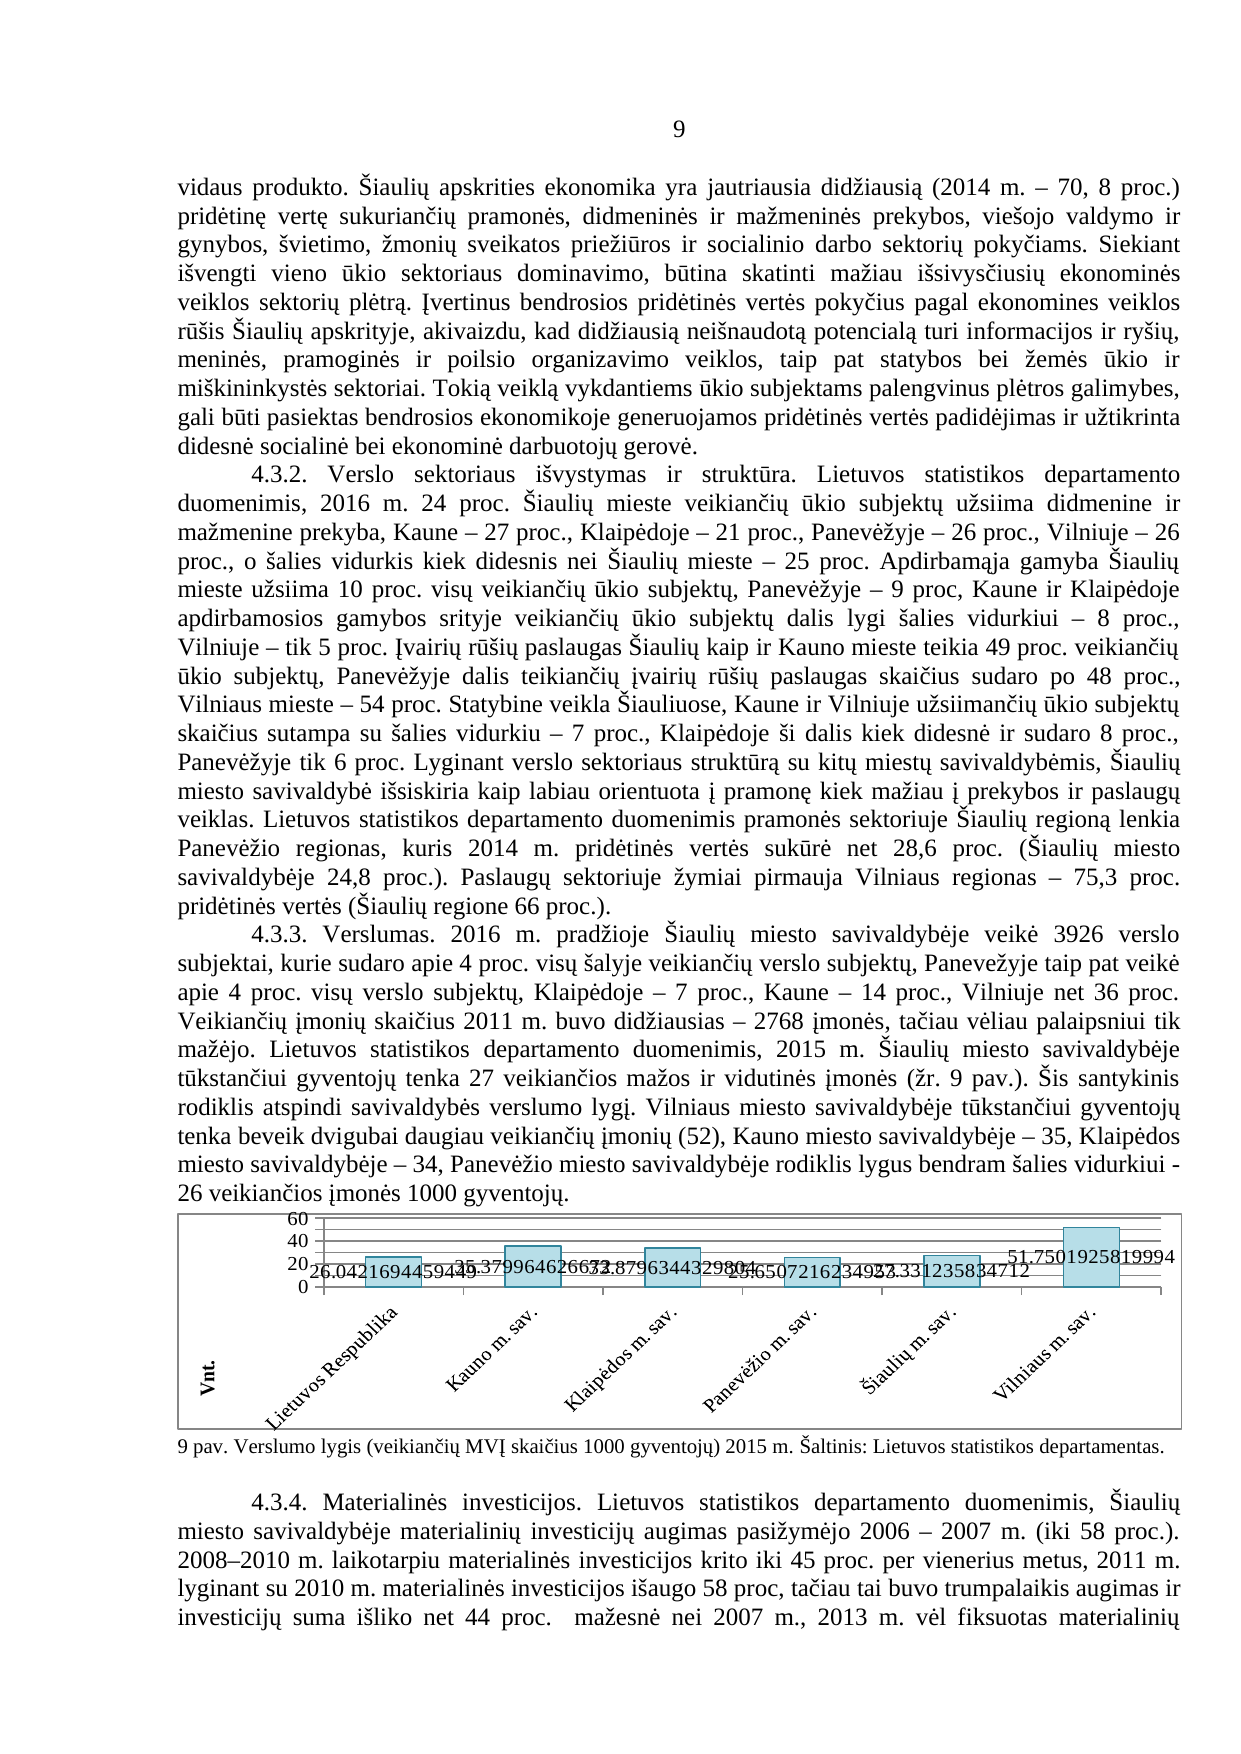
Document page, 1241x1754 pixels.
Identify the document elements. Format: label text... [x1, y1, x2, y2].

text 9 pav. Verslumo lygis (veikiančių MVĮ skaičius 1000 gyventojų) 2015 m. Šaltinis: Lietuvos statistikos departamentas. [177, 1434, 1181, 1458]
text 4.3.3. Verslumas. 2016 m. pradžioje Šiaulių miesto savivaldybėje veikė 3926 verslo subjektai, kurie sudaro apie 4 proc. visų šalyje veikiančių verslo subjektų, Panevežyje taip pat veikė apie 4 proc. visų verslo subjektų, Klaipėdoje – 7 proc., Kaune – 14 proc., Vilniuje net 36 proc. Veikiančių įmonių skaičius 2011 m. buvo didžiausias – 2768 įmonės, tačiau vėliau palaipsniui tik mažėjo. Lietuvos statistikos departamento duomenimis, 2015 m. Šiaulių miesto savivaldybėje tūkstančiui gyventojų tenka 27 veikiančios mažos ir vidutinės įmonės (žr. 9 pav.). Šis santykinis rodiklis atspindi savivaldybės verslumo lygį. Vilniaus miesto savivaldybėje tūkstančiui gyventojų tenka beveik dvigubai daugiau veikiančių įmonių (52), Kauno miesto savivaldybėje – 35, Klaipėdos miesto savivaldybėje – 34, Panevėžio miesto savivaldybėje rodiklis lygus bendram šalies vidurkiui - 26 veikiančios įmonės 1000 gyventojų. [177, 919, 1181, 1207]
text 4.3.2. Verslo sektoriaus išvystymas ir struktūra. Lietuvos statistikos departamento duomenimis, 2016 m. 24 proc. Šiaulių mieste veikiančių ūkio subjektų užsiima didmenine ir mažmenine prekyba, Kaune – 27 proc., Klaipėdoje – 21 proc., Panevėžyje – 26 proc., Vilniuje – 26 proc., o šalies vidurkis kiek didesnis nei Šiaulių mieste – 25 proc. Apdirbamąja gamyba Šiaulių mieste užsiima 10 proc. visų veikiančių ūkio subjektų, Panevėžyje – 9 proc, Kaune ir Klaipėdoje apdirbamosios gamybos srityje veikiančių ūkio subjektų dalis lygi šalies vidurkiui – 8 proc., Vilniuje – tik 5 proc. Įvairių rūšių paslaugas Šiaulių kaip ir Kauno mieste teikia 49 proc. veikiančių ūkio subjektų, Panevėžyje dalis teikiančių įvairių rūšių paslaugas skaičius sudaro po 48 proc., Vilniaus mieste – 54 proc. Statybine veikla Šiauliuose, Kaune ir Vilniuje užsiimančių ūkio subjektų skaičius sutampa su šalies vidurkiu – 7 proc., Klaipėdoje ši dalis kiek didesnė ir sudaro 8 proc., Panevėžyje tik 6 proc. Lyginant verslo sektoriaus struktūrą su kitų miestų savivaldybėmis, Šiaulių miesto savivaldybė išsiskiria kaip labiau orientuota į pramonę kiek mažiau į prekybos ir paslaugų veiklas. Lietuvos statistikos departamento duomenimis pramonės sektoriuje Šiaulių regioną lenkia Panevėžio regionas, kuris 2014 m. pridėtinės vertės sukūrė net 28,6 proc. (Šiaulių miesto savivaldybėje 24,8 proc.). Paslaugų sektoriuje žymiai pirmauja Vilniaus regionas – 75,3 proc. pridėtinės vertės (Šiaulių regione 66 proc.). [177, 459, 1181, 919]
text 4.3.4. Materialinės investicijos. Lietuvos statistikos departamento duomenimis, Šiaulių miesto savivaldybėje materialinių investicijų augimas pasižymėjo 2006 – 2007 m. (iki 58 proc.). 2008–2010 m. laikotarpiu materialinės investicijos krito iki 45 proc. per vienerius metus, 2011 m. lyginant su 2010 m. materialinės investicijos išaugo 58 proc, tačiau tai buvo trumpalaikis augimas ir investicijų suma išliko net 44 proc. mažesnė nei 2007 m., 2013 m. vėl fiksuotas materialinių [177, 1487, 1181, 1631]
text vidaus produkto. Šiaulių apskrities ekonomika yra jautriausia didžiausią (2014 m. – 70, 8 proc.) pridėtinę vertę sukuriančių pramonės, didmeninės ir mažmeninės prekybos, viešojo valdymo ir gynybos, švietimo, žmonių sveikatos priežiūros ir socialinio darbo sektorių pokyčiams. Siekiant išvengti vieno ūkio sektoriaus dominavimo, būtina skatinti mažiau išsivysčiusių ekonominės veiklos sektorių plėtrą. Įvertinus bendrosios pridėtinės vertės pokyčius pagal ekonomines veiklos rūšis Šiaulių apskrityje, akivaizdu, kad didžiausią neišnaudotą potencialą turi informacijos ir ryšių, meninės, pramoginės ir poilsio organizavimo veiklos, taip pat statybos bei žemės ūkio ir miškininkystės sektoriai. Tokią veiklą vykdantiems ūkio subjektams palengvinus plėtros galimybes, gali būti pasiektas bendrosios ekonomikoje generuojamos pridėtinės vertės padidėjimas ir užtikrinta didesnė socialinė bei ekonominė darbuotojų gerovė. [177, 172, 1181, 459]
